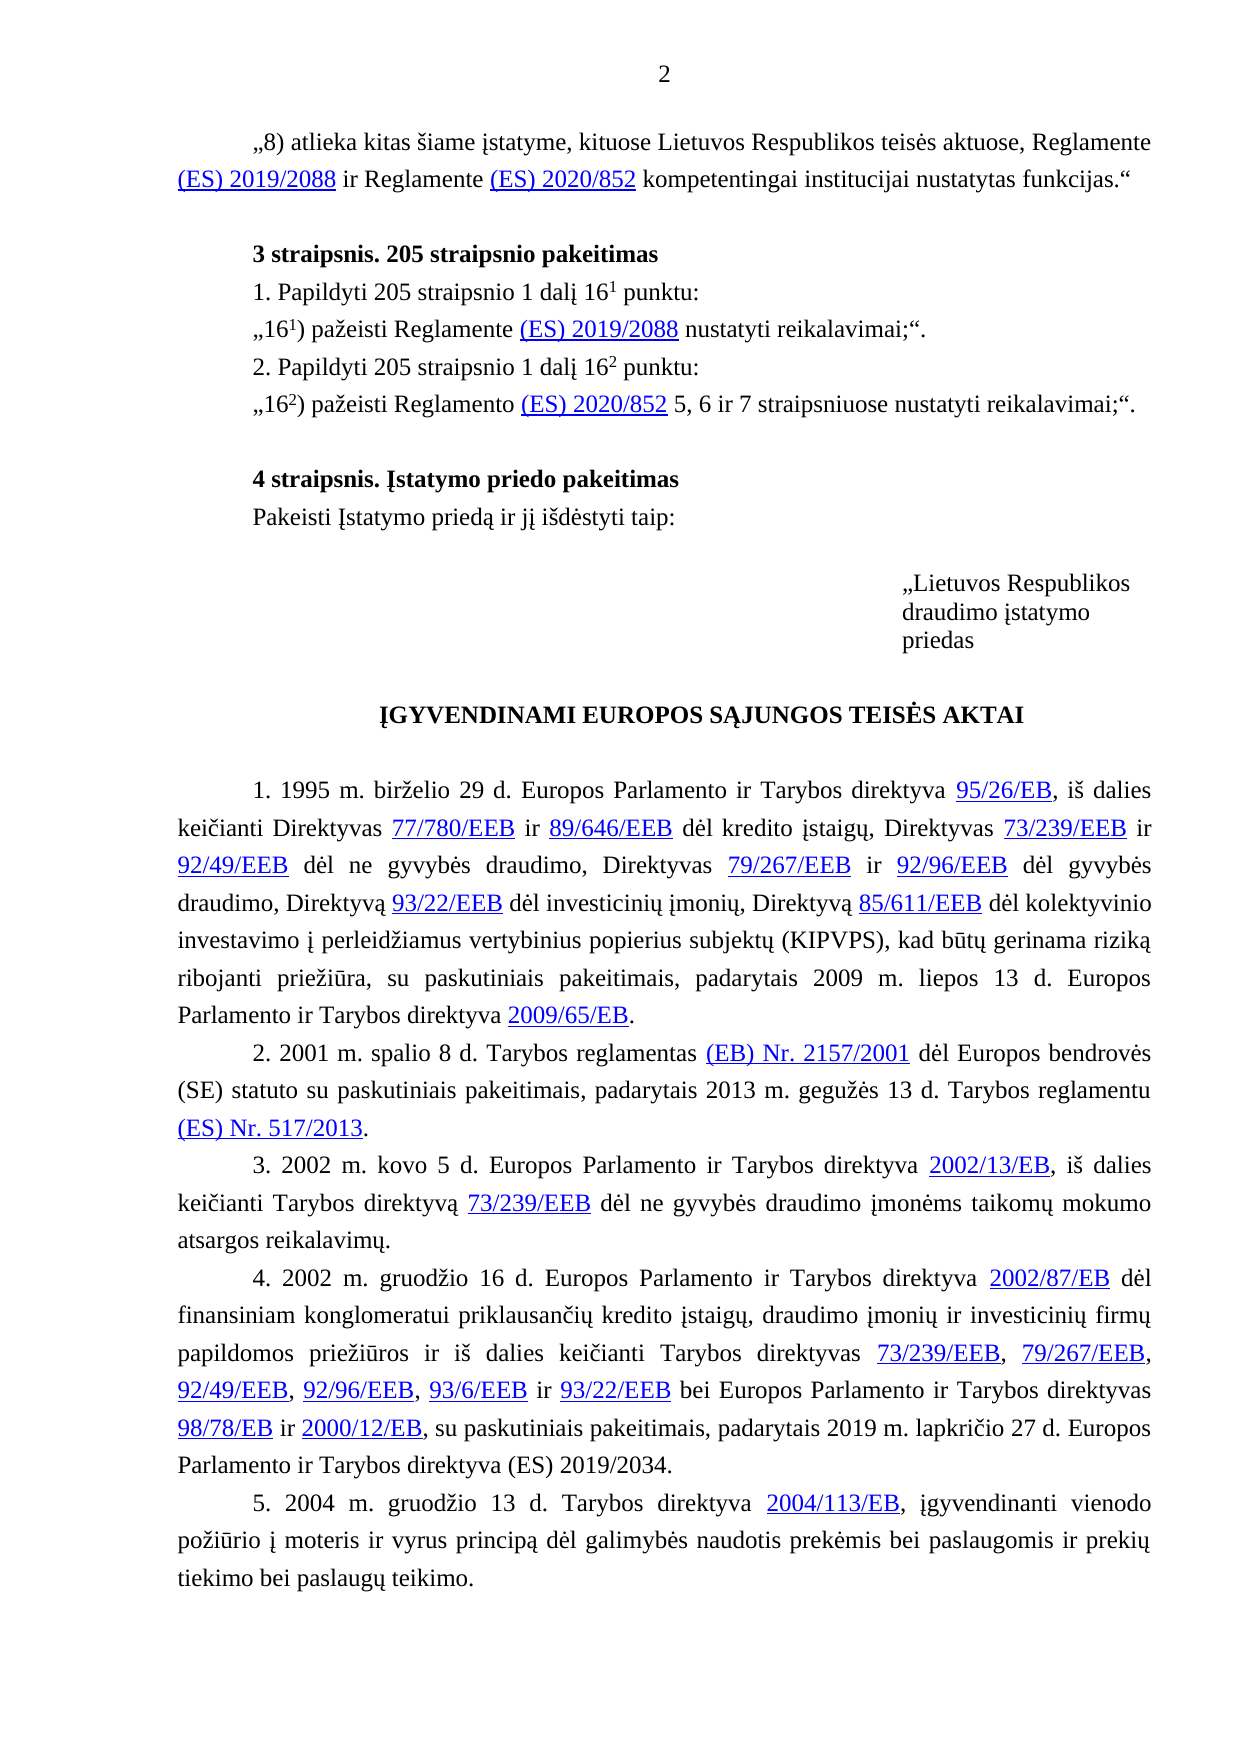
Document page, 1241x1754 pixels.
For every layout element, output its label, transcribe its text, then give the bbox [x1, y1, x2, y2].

text Pakeisti Įstatymo priedą ir jį išdėstyti taip: [177, 493, 1152, 531]
text 3 straipsnis. 205 straipsnio pakeitimas [177, 231, 1152, 268]
text 2. Papildyti 205 straipsnio 1 dalį 162 punktu: [252, 343, 1152, 381]
text 5. 2004 m. gruodžio 13 d. Tarybos direktyva 2004/113/EB, įgyvendinanti vienodo požiūrio į moteris ir vyrus principą dėl galimybės naudotis prekėmis bei paslaugomis ir prekių tiekimo bei paslaugų teikimo. [177, 1479, 1152, 1592]
text ĮGYVENDINAMI EUROPOS SĄJUNGOS TEISĖS AKTAI [177, 692, 1152, 729]
text „161) pažeisti Reglamente (ES) 2019/2088 nustatyti reikalavimai;“. [177, 306, 1152, 343]
text „8) atlieka kitas šiame įstatyme, kituose Lietuvos Respublikos teisės aktuose, Reglamente (ES) 2019/2088 ir Reglamente (ES) 2020/852 kompetentingai institucijai nustatytas funkcijas.“ [177, 118, 1152, 193]
text 4 straipsnis. Įstatymo priedo pakeitimas [177, 456, 1152, 493]
text „Lietuvos Respublikos [827, 568, 1152, 597]
text 4. 2002 m. gruodžio 16 d. Europos Parlamento ir Tarybos direktyva 2002/87/EB dėl finansiniam konglomeratui priklausančių kredito įstaigų, draudimo įmonių ir investicinių firmų papildomos priežiūros ir iš dalies keičianti Tarybos direktyvas 73/239/EEB, 79/267/EEB, 92/49/EEB, 92/96/EEB, 93/6/EEB ir 93/22/EEB bei Europos Parlamento ir Tarybos direktyvas 98/78/EB ir 2000/12/EB, su paskutiniais pakeitimais, padarytais 2019 m. lapkričio 27 d. Europos Parlamento ir Tarybos direktyva (ES) 2019/2034. [177, 1254, 1152, 1479]
text priedas [827, 626, 1152, 654]
text „162) pažeisti Reglamento (ES) 2020/852 5, 6 ir 7 straipsniuose nustatyti reikalavimai;“. [177, 381, 1152, 418]
text 3. 2002 m. kovo 5 d. Europos Parlamento ir Tarybos direktyva 2002/13/EB, iš dalies keičianti Tarybos direktyvą 73/239/EEB dėl ne gyvybės draudimo įmonėms taikomų mokumo atsargos reikalavimų. [177, 1142, 1152, 1254]
text draudimo įstatymo [827, 597, 1152, 626]
text 1. 1995 m. birželio 29 d. Europos Parlamento ir Tarybos direktyva 95/26/EB, iš dalies keičianti Direktyvas 77/780/EEB ir 89/646/EEB dėl kredito įstaigų, Direktyvas 73/239/EEB ir 92/49/EEB dėl ne gyvybės draudimo, Direktyvas 79/267/EEB ir 92/96/EEB dėl gyvybės draudimo, Direktyvą 93/22/EEB dėl investicinių įmonių, Direktyvą 85/611/EEB dėl kolektyvinio investavimo į perleidžiamus vertybinius popierius subjektų (KIPVPS), kad būtų gerinama riziką ribojanti priežiūra, su paskutiniais pakeitimais, padarytais 2009 m. liepos 13 d. Europos Parlamento ir Tarybos direktyva 2009/65/EB. [177, 767, 1152, 1029]
text 2. 2001 m. spalio 8 d. Tarybos reglamentas (EB) Nr. 2157/2001 dėl Europos bendrovės (SE) statuto su paskutiniais pakeitimais, padarytais 2013 m. gegužės 13 d. Tarybos reglamentu (ES) Nr. 517/2013. [177, 1029, 1152, 1142]
text 1. Papildyti 205 straipsnio 1 dalį 161 punktu: [252, 268, 1152, 306]
